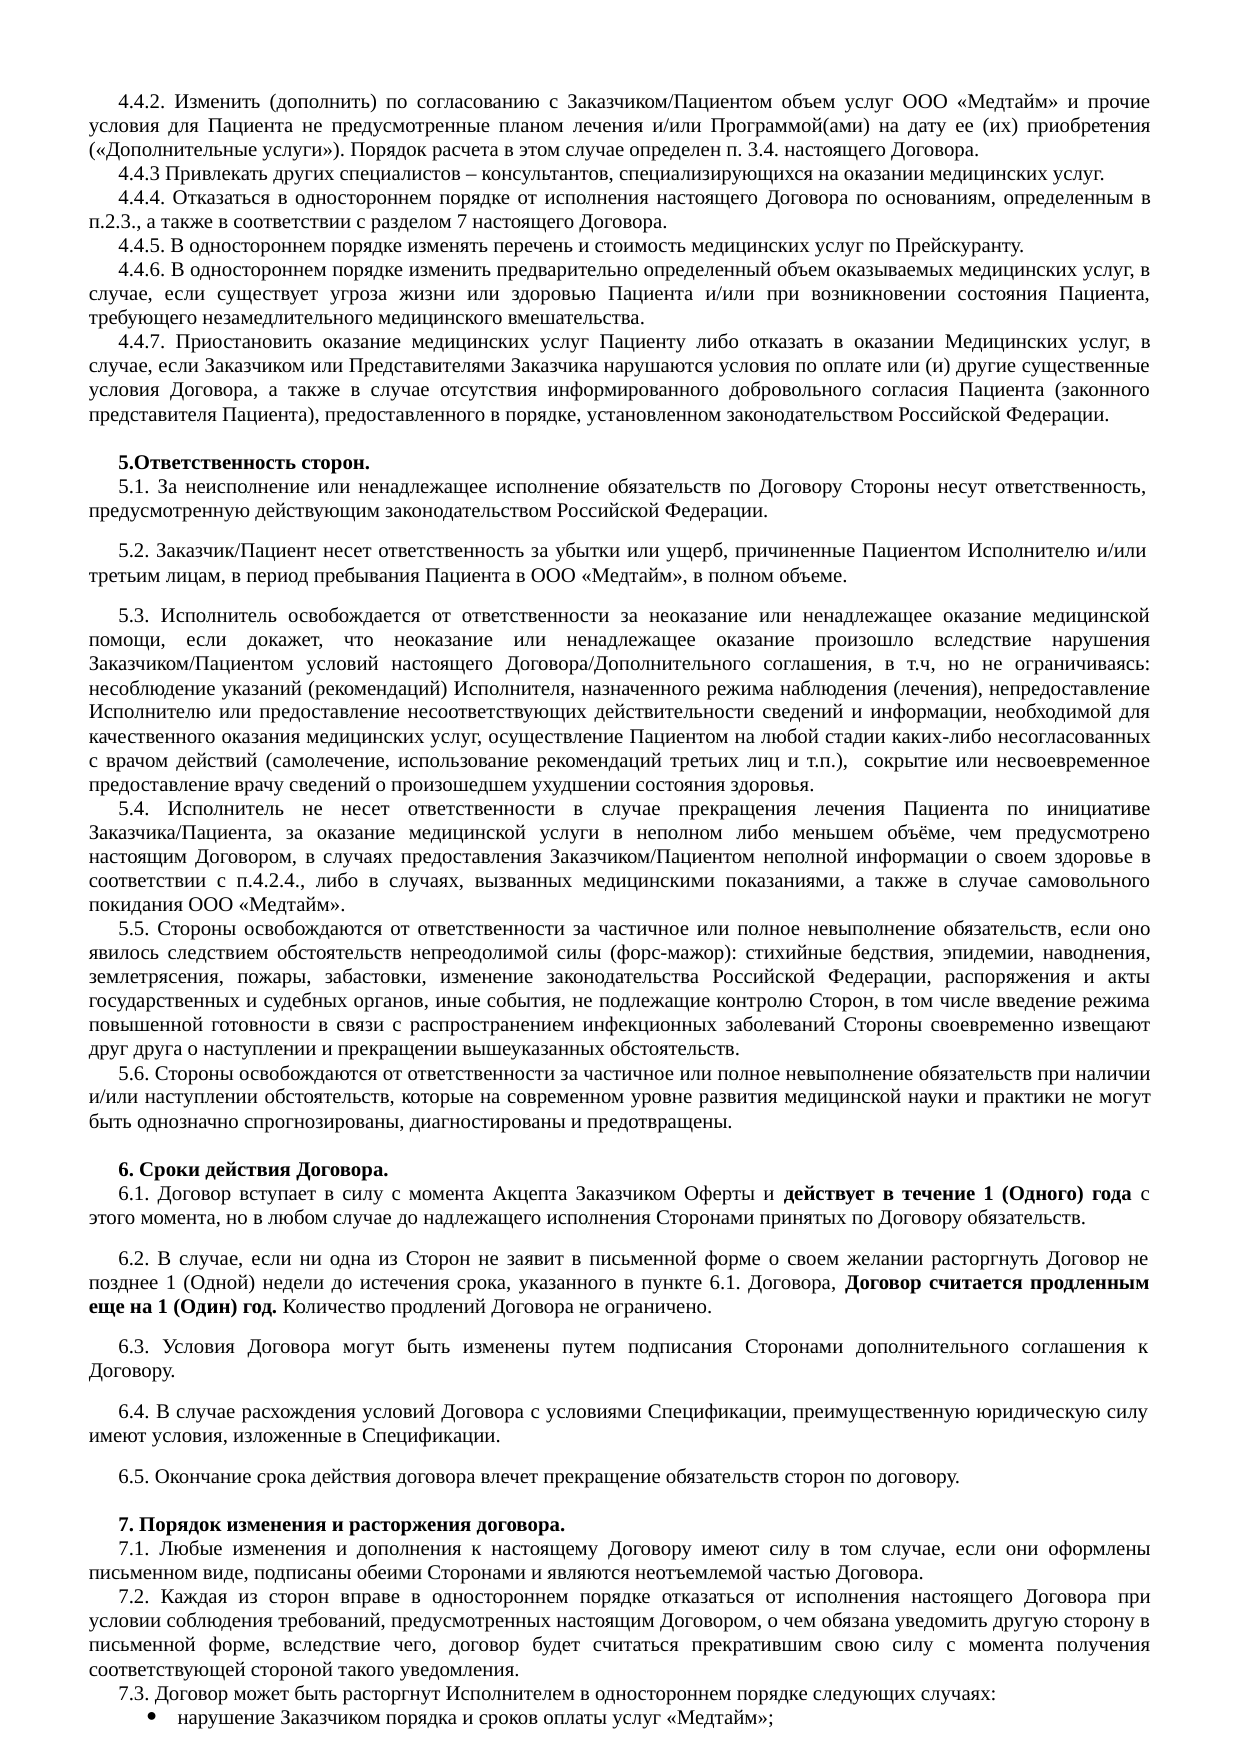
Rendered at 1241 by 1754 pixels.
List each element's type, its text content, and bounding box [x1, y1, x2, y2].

text 5.1. За неисполнение или ненадлежащее исполнение обязательств по Договору Стороны несут ответственность, предусмотренную действующим законодательством Российской Федерации. [88, 474, 1147, 522]
text 6.3. Условия Договора могут быть изменены путем подписания Сторонами дополнительного соглашения к Договору. [88, 1334, 1149, 1382]
text 6.5. Окончание срока действия договора влечет прекращение обязательств сторон по договору. [88, 1464, 1152, 1488]
text 5.Ответственность сторон. [88, 449, 1152, 474]
text 4.4.3 Привлекать других специалистов – консультантов, специализирующихся на оказании медицинских услуг. [88, 161, 1152, 185]
text 4.4.4. Отказаться в одностороннем порядке от исполнения настоящего Договора по основаниям, определенным в п.2.3., а также в соответствии с разделом 7 настоящего Договора. [88, 185, 1152, 233]
list нарушение Заказчиком порядка и сроков оплаты услуг «Медтайм»; [148, 1704, 1152, 1729]
text 4.4.6. В одностороннем порядке изменить предварительно определенный объем оказываемых медицинских услуг, в случае, если существует угроза жизни или здоровью Пациента и/или при возникновении состояния Пациента, требующего незамедлительного медицинского вмешательства. [88, 257, 1152, 329]
text 5.5. Стороны освобождаются от ответственности за частичное или полное невыполнение обязательств, если оно явилось следствием обстоятельств непреодолимой силы (форс-мажор): стихийные бедствия, эпидемии, наводнения, землетрясения, пожары, забастовки, изменение законодательства Российской Федерации, распоряжения и акты государственных и судебных органов, иные события, не подлежащие контролю Сторон, в том числе введение режима повышенной готовности в связи с распространением инфекционных заболеваний Стороны своевременно извещают друг друга о наступлении и прекращении вышеуказанных обстоятельств. [88, 916, 1152, 1060]
text 5.3. Исполнитель освобождается от ответственности за неоказание или ненадлежащее оказание медицинской помощи, если докажет, что неоказание или ненадлежащее оказание произошло вследствие нарушения Заказчиком/Пациентом условий настоящего Договора/Дополнительного соглашения, в т.ч, но не ограничиваясь: несоблюдение указаний (рекомендаций) Исполнителя, назначенного режима наблюдения (лечения), непредоставление Исполнителю или предоставление несоответствующих действительности сведений и информации, необходимой для качественного оказания медицинских услуг, осуществление Пациентом на любой стадии каких-либо несогласованных с врачом действий (самолечение, использование рекомендаций третьих лиц и т.п.), сокрытие или несвоевременное предоставление врачу сведений о произошедшем ухудшении состояния здоровья. [88, 603, 1152, 796]
text 7.2. Каждая из сторон вправе в одностороннем порядке отказаться от исполнения настоящего Договора при условии соблюдения требований, предусмотренных настоящим Договором, о чем обязана уведомить другую сторону в письменной форме, вследствие чего, договор будет считаться прекратившим свою силу с момента получения соответствующей стороной такого уведомления. [88, 1584, 1152, 1681]
text 4.4.7. Приостановить оказание медицинских услуг Пациенту либо отказать в оказании Медицинских услуг, в случае, если Заказчиком или Представителями Заказчика нарушаются условия по оплате или (и) другие существенные условия Договора, а также в случае отсутствия информированного добровольного согласия Пациента (законного представителя Пациента), предоставленного в порядке, установленном законодательством Российской Федерации. [88, 329, 1152, 426]
text 7. Порядок изменения и расторжения договора. [88, 1512, 1152, 1536]
text 5.6. Стороны освобождаются от ответственности за частичное или полное невыполнение обязательств при наличии и/или наступлении обстоятельств, которые на современном уровне развития медицинской науки и практики не могут быть однозначно спрогнозированы, диагностированы и предотвращены. [88, 1060, 1152, 1133]
text 5.4. Исполнитель не несет ответственности в случае прекращения лечения Пациента по инициативе Заказчика/Пациента, за оказание медицинской услуги в неполном либо меньшем объёме, чем предусмотрено настоящим Договором, в случаях предоставления Заказчиком/Пациентом неполной информации о своем здоровье в соответствии с п.4.2.4., либо в случаях, вызванных медицинскими показаниями, а также в случае самовольного покидания ООО «Медтайм». [88, 796, 1152, 916]
text 6.2. В случае, если ни одна из Сторон не заявит в письменной форме о своем желании расторгнуть Договор не позднее 1 (Одной) недели до истечения срока, указанного в пункте 6.1. Договора, Договор считается продленным еще на 1 (Один) год. Количество продлений Договора не ограничено. [88, 1246, 1149, 1318]
text 5.2. Заказчик/Пациент несет ответственность за убытки или ущерб, причиненные Пациентом Исполнителю и/или третьим лицам, в период пребывания Пациента в ООО «Медтайм», в полном объеме. [88, 538, 1147, 587]
text 4.4.2. Изменить (дополнить) по согласованию с Заказчиком/Пациентом объем услуг ООО «Медтайм» и прочие условия для Пациента не предусмотренные планом лечения и/или Программой(ами) на дату ее (их) приобретения («Дополнительные услуги»). Порядок расчета в этом случае определен п. 3.4. настоящего Договора. [88, 89, 1152, 161]
text 6. Сроки действия Договора. [88, 1157, 1152, 1181]
text 4.4.5. В одностороннем порядке изменять перечень и стоимость медицинских услуг по Прейскуранту. [88, 233, 1152, 257]
text 7.3. Договор может быть расторгнут Исполнителем в одностороннем порядке следующих случаях: [88, 1681, 1152, 1704]
text 6.4. В случае расхождения условий Договора с условиями Спецификации, преимущественную юридическую силу имеют условия, изложенные в Спецификации. [88, 1399, 1149, 1447]
text 6.1. Договор вступает в силу с момента Акцепта Заказчиком Оферты и действует в течение 1 (Одного) года с этого момента, но в любом случае до надлежащего исполнения Сторонами принятых по Договору обязательств. [88, 1181, 1149, 1229]
text 7.1. Любые изменения и дополнения к настоящему Договору имеют силу в том случае, если они оформлены письменном виде, подписаны обеими Сторонами и являются неотъемлемой частью Договора. [88, 1536, 1152, 1584]
